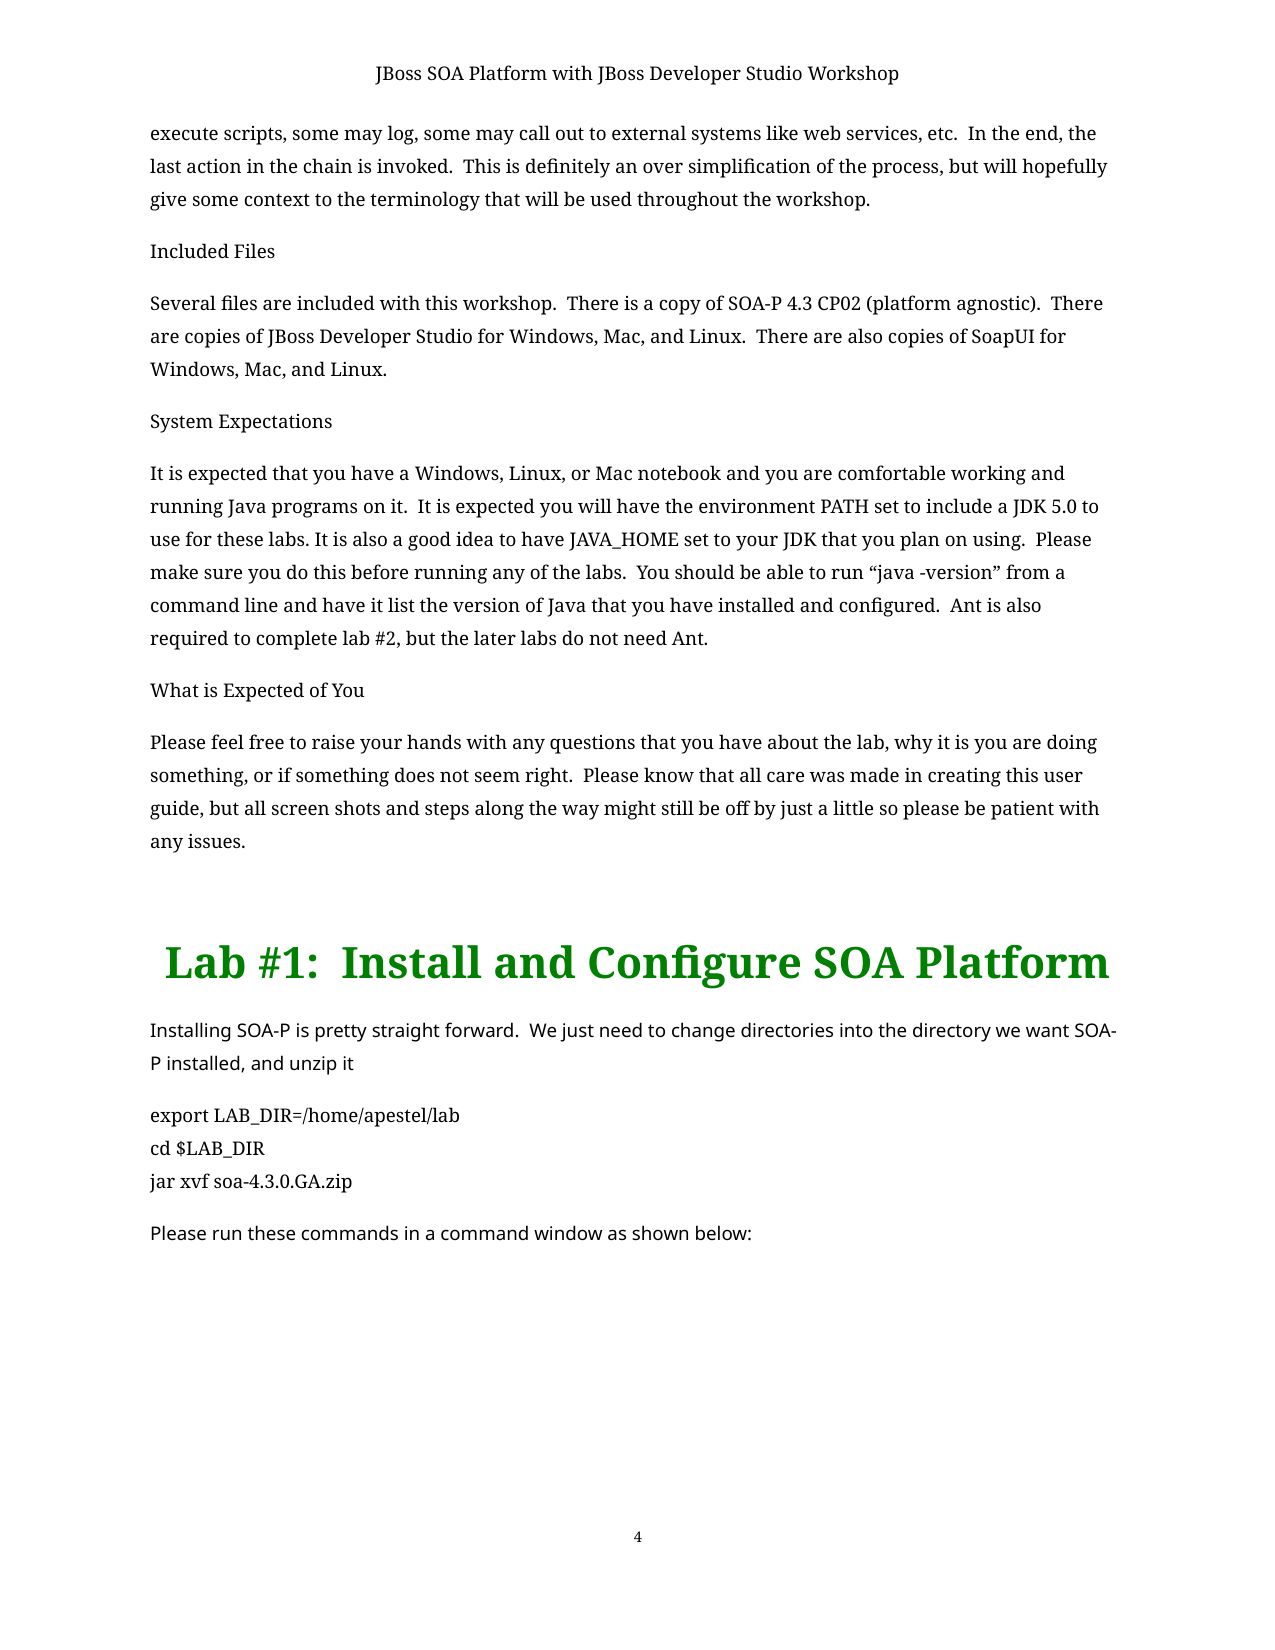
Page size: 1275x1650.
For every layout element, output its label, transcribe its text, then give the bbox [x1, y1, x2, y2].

text Included Files [150, 238, 1125, 264]
text export LAB_DIR=/home/apestel/lab cd $LAB_DIR jar xvf soa-4.3.0.GA.zip [150, 1102, 1125, 1194]
text Please feel free to raise your hands with any questions that you have about the lab, why it is you are doing something, or if something does not seem right. Please know that all care was made in creating this user guide, but all screen shots and steps along the way might still be off by just a little so please be patient with any issues. [150, 729, 1125, 854]
text Installing SOA-P is pretty straight forward. We just need to change directories into the directory we want SOA-P installed, and unzip it [150, 1017, 1125, 1076]
text Several files are included with this workshop. There is a copy of SOA-P 4.3 CP02 (platform agnostic). There are copies of JBoss Developer Studio for Windows, Mac, and Linux. There are also copies of SoapUI for Windows, Mac, and Linux. [150, 290, 1125, 382]
subtitle Lab #1: Install and Configure SOA Platform [150, 932, 1125, 991]
text What is Expected of You [150, 677, 1125, 703]
text execute scripts, some may log, some may call out to external systems like web services, etc. In the end, the last action in the chain is invoked. This is definitely an over simplification of the process, but will hopefully give some context to the terminology that will be used throughout the workshop. [150, 120, 1125, 212]
text Please run these commands in a command window as shown below: [150, 1220, 1125, 1246]
text System Expectations [150, 408, 1125, 434]
text It is expected that you have a Windows, Linux, or Mac notebook and you are comfortable working and running Java programs on it. It is expected you will have the environment PATH set to include a JDK 5.0 to use for these labs. It is also a good idea to have JAVA_HOME set to your JDK that you plan on using. Please make sure you do this before running any of the labs. You should be able to run “java -version” from a command line and have it list the version of Java that you have installed and configured. Ant is also required to complete lab #2, but the later labs do not need Ant. [150, 460, 1125, 651]
